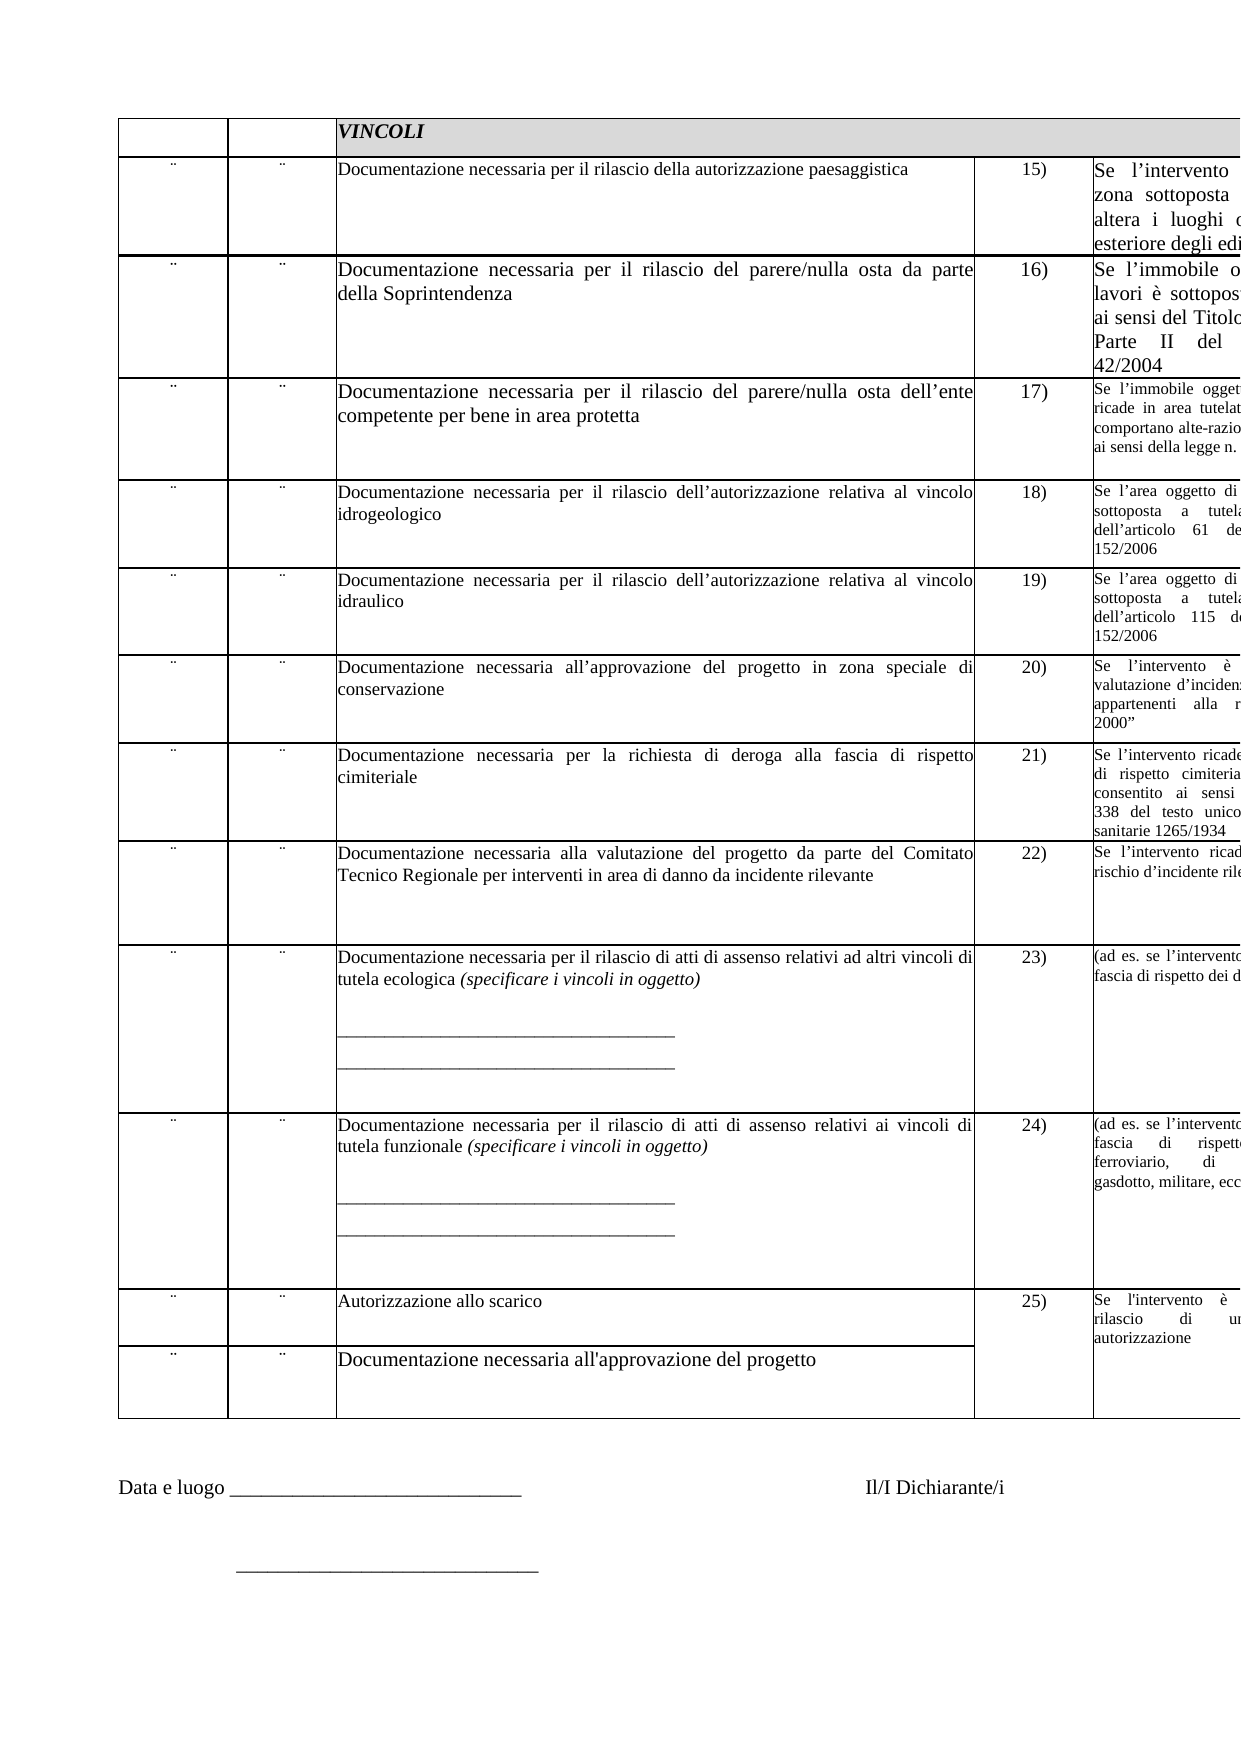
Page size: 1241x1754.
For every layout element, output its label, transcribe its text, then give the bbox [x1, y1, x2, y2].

table_cell (ad es. se l’intervento ricade nella fascia di rispetto stradale, ferroviario, di elettrodotto, gasdotto, militare, ecc.) [1094, 1114, 1240, 1288]
table_cell 25) [975, 1290, 1093, 1418]
table_cell ¨ [229, 569, 336, 654]
table_cell ¨ [119, 744, 227, 840]
table_cell ¨ [119, 481, 227, 567]
table_cell [119, 119, 227, 156]
table_cell ¨ [229, 158, 336, 254]
table_cell 21) [975, 744, 1093, 840]
table_cell Documentazione necessaria per il rilascio di atti di assenso relativi ai vincoli di tutela funzionale (specificare i vincoli in oggetto) ____________________________________ ____________________________________ [337, 1114, 974, 1288]
table_cell Se l'intervento è soggetto al rilascio di una nuova autorizzazione [1094, 1290, 1240, 1418]
table_cell Se l’area oggetto di intervento è sottoposta a tutela ai sensi dell’articolo 115 del d.lgs. n. 152/2006 [1094, 569, 1240, 654]
table_cell Se l’intervento ricade in area a rischio d’incidente rilevante [1094, 842, 1240, 944]
table_cell ¨ [229, 946, 336, 1112]
table_cell ¨ [229, 1347, 336, 1418]
table_cell ¨ [229, 257, 336, 377]
table_cell 17) [975, 379, 1093, 479]
table_cell (ad es. se l’intervento ricade nella fascia di rispetto dei depuratori) [1094, 946, 1240, 1112]
text Data e luogo ____________________________ Il/I Dichiarante/i [118, 1475, 1122, 1499]
table_cell ¨ [119, 946, 227, 1112]
table_cell Documentazione necessaria per il rilascio dell’autorizzazione relativa al vincolo idraulico [337, 569, 974, 654]
table_cell ¨ [119, 569, 227, 654]
table_cell [229, 119, 336, 156]
table_cell ¨ [229, 1114, 336, 1288]
table_cell Documentazione necessaria per il rilascio del parere/nulla osta da parte della Soprintendenza [337, 257, 974, 377]
table_cell Documentazione necessaria per il rilascio di atti di assenso relativi ad altri vincoli di tutela ecologica (specificare i vincoli in oggetto) ____________________________________ ____________________________________ [337, 946, 974, 1112]
table_cell 15) [975, 158, 1093, 254]
table_cell ¨ [119, 257, 227, 377]
table_cell ¨ [119, 379, 227, 479]
table_cell 18) [975, 481, 1093, 567]
table_cell ¨ [229, 842, 336, 944]
table_cell ¨ [229, 481, 336, 567]
table_cell ¨ [229, 1290, 336, 1345]
table_cell 22) [975, 842, 1093, 944]
table_cell ¨ [119, 1114, 227, 1288]
table_cell Documentazione necessaria per la richiesta di deroga alla fascia di rispetto cimiteriale [337, 744, 974, 840]
table_cell 20) [975, 656, 1093, 742]
table_cell 19) [975, 569, 1093, 654]
table_cell 24) [975, 1114, 1093, 1288]
table_cell Se l’intervento ricade nella fascia di rispetto cimiteriale e non è consentito ai sensi dell’articolo 338 del testo unico delle leggi sanitarie 1265/1934 [1094, 744, 1240, 840]
table_cell Se l’immobile oggetto dei lavori è sottoposto a tutela ai sensi del Titolo I, Capo I, Parte II del d.lgs. n. 42/2004 [1094, 257, 1240, 377]
table_cell Documentazione necessaria all'approvazione del progetto [337, 1347, 974, 1418]
text _____________________________ [118, 1527, 1122, 1575]
table_cell Se l’area oggetto di intervento è sottoposta a tutela ai sensi dell’articolo 61 del d.lgs. n. 152/2006 [1094, 481, 1240, 567]
table_cell Autorizzazione allo scarico [337, 1290, 974, 1345]
table_cell Se l’immobile oggetto dei lavori ricade in area tutelata e le opere comportano alte-razione dei luoghi ai sensi della legge n. 394/1991 [1094, 379, 1240, 479]
table_cell ¨ [229, 656, 336, 742]
table_cell ¨ [229, 379, 336, 479]
table_cell VINCOLI [337, 119, 1240, 156]
table_cell ¨ [119, 1290, 227, 1345]
table_cell Se l’intervento ricade in zona sottoposta a tutela e altera i luoghi o l’aspetto esteriore degli edifici [1094, 158, 1240, 254]
table_cell ¨ [229, 744, 336, 840]
table_cell Documentazione necessaria per il rilascio della autorizzazione paesaggistica [337, 158, 974, 254]
table_cell Documentazione necessaria alla valutazione del progetto da parte del Comitato Tecnico Regionale per interventi in area di danno da incidente rilevante [337, 842, 974, 944]
table_cell ¨ [119, 1347, 227, 1418]
table_cell Documentazione necessaria all’approvazione del progetto in zona speciale di conservazione [337, 656, 974, 742]
table_cell ¨ [119, 842, 227, 944]
table_cell 23) [975, 946, 1093, 1112]
table_cell Se l’intervento è soggetto a valutazione d’incidenza nelle zone appartenenti alla rete “Natura 2000” [1094, 656, 1240, 742]
table_cell ¨ [119, 158, 227, 254]
table_cell 16) [975, 257, 1093, 377]
table_cell Documentazione necessaria per il rilascio del parere/nulla osta dell’ente competente per bene in area protetta [337, 379, 974, 479]
table_cell Documentazione necessaria per il rilascio dell’autorizzazione relativa al vincolo idrogeologico [337, 481, 974, 567]
table_cell ¨ [119, 656, 227, 742]
